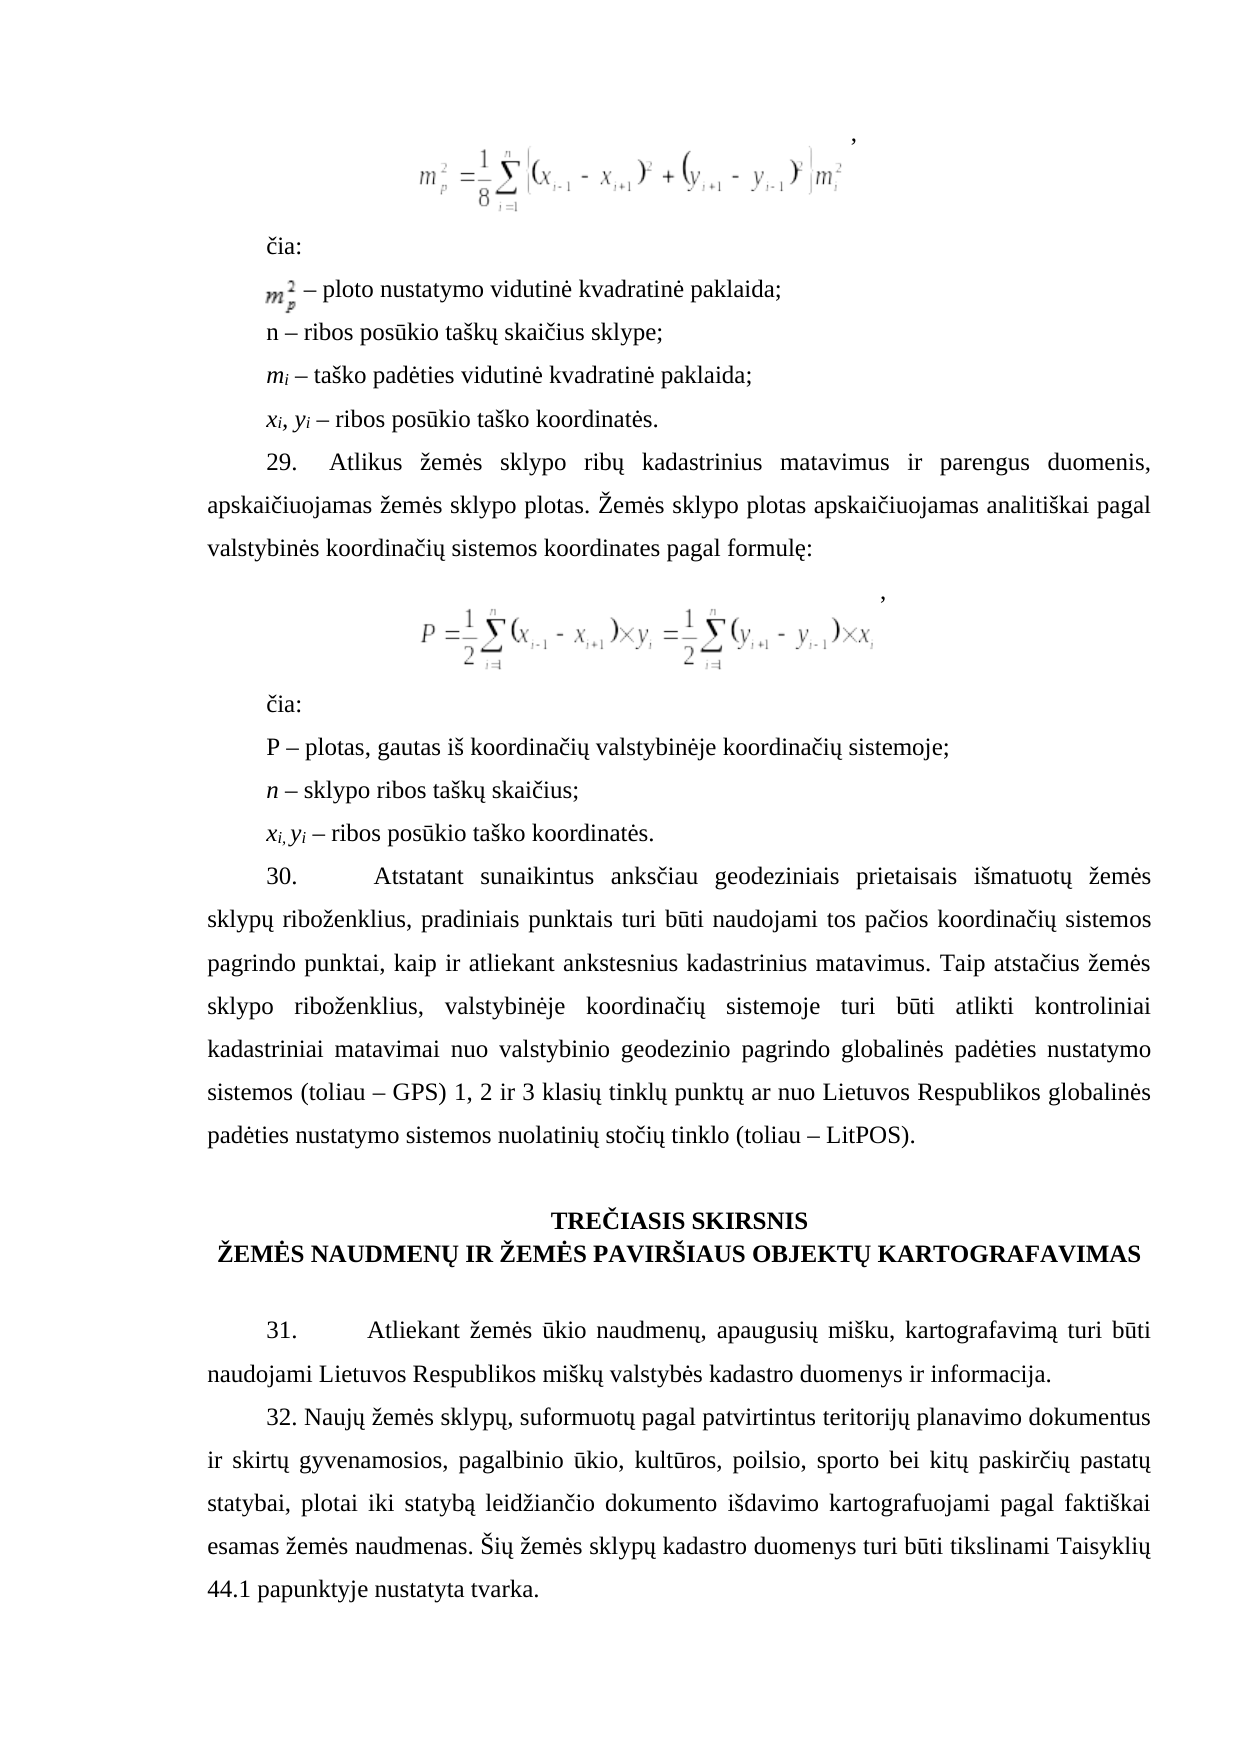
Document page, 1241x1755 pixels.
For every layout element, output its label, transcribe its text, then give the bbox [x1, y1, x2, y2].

text n – sklypo ribos taškų skaičius; [207, 775, 1152, 804]
text P – plotas, gautas iš koordinačių valstybinėje koordinačių sistemoje; [207, 732, 1152, 761]
text ŽEMĖS NAUDMENŲ IR ŽEMĖS PAVIRŠIAUS OBJEKTŲ KARTOGRAFAVIMAS [207, 1239, 1152, 1268]
text 31. Atliekant žemės ūkio naudmenų, apaugusių mišku, kartografavimą turi būti naudojami Lietuvos Respublikos miškų valstybės kadastro duomenys ir informacija. [207, 1316, 1152, 1387]
text , [357, 118, 1152, 217]
text čia: [207, 689, 1152, 718]
text xi, yi – ribos posūkio taško koordinatės. [207, 818, 1152, 847]
text TREČIASIS SKIRSNIS [207, 1206, 1152, 1235]
text n – ribos posūkio taškų skaičius sklype; [207, 317, 1152, 346]
text xi, yi – ribos posūkio taško koordinatės. [266, 404, 1152, 432]
text čia: [207, 231, 1152, 260]
text , [357, 576, 1152, 674]
text 29. Atlikus žemės sklypo ribų kadastrinius matavimus ir parengus duomenis, apskaičiuojamas žemės sklypo plotas. Žemės sklypo plotas apskaičiuojamas analitiškai pagal valstybinės koordinačių sistemos koordinates pagal formulę: [207, 447, 1152, 562]
text 30. Atstatant sunaikintus anksčiau geodeziniais prietaisais išmatuotų žemės sklypų riboženklius, pradiniais punktais turi būti naudojami tos pačios koordinačių sistemos pagrindo punktai, kaip ir atliekant ankstesnius kadastrinius matavimus. Taip atstačius žemės sklypo riboženklius, valstybinėje koordinačių sistemoje turi būti atlikti kontroliniai kadastriniai matavimai nuo valstybinio geodezinio pagrindo globalinės padėties nustatymo sistemos (toliau – GPS) 1, 2 ir 3 klasių tinklų punktų ar nuo Lietuvos Respublikos globalinės padėties nustatymo sistemos nuolatinių stočių tinklo (toliau – LitPOS). [207, 861, 1152, 1149]
text mi – taško padėties vidutinė kvadratinė paklaida; [207, 361, 1152, 389]
text 32. Naujų žemės sklypų, suformuotų pagal patvirtintus teritorijų planavimo dokumentus ir skirtų gyvenamosios, pagalbinio ūkio, kultūros, poilsio, sporto bei kitų paskirčių pastatų statybai, plotai iki statybą leidžiančio dokumento išdavimo kartografuojami pagal faktiškai esamas žemės naudmenas. Šių žemės sklypų kadastro duomenys turi būti tikslinami Taisyklių 44.1 papunktyje nustatyta tvarka. [207, 1402, 1152, 1603]
text – ploto nustatymo vidutinė kvadratinė paklaida; [207, 274, 1152, 303]
